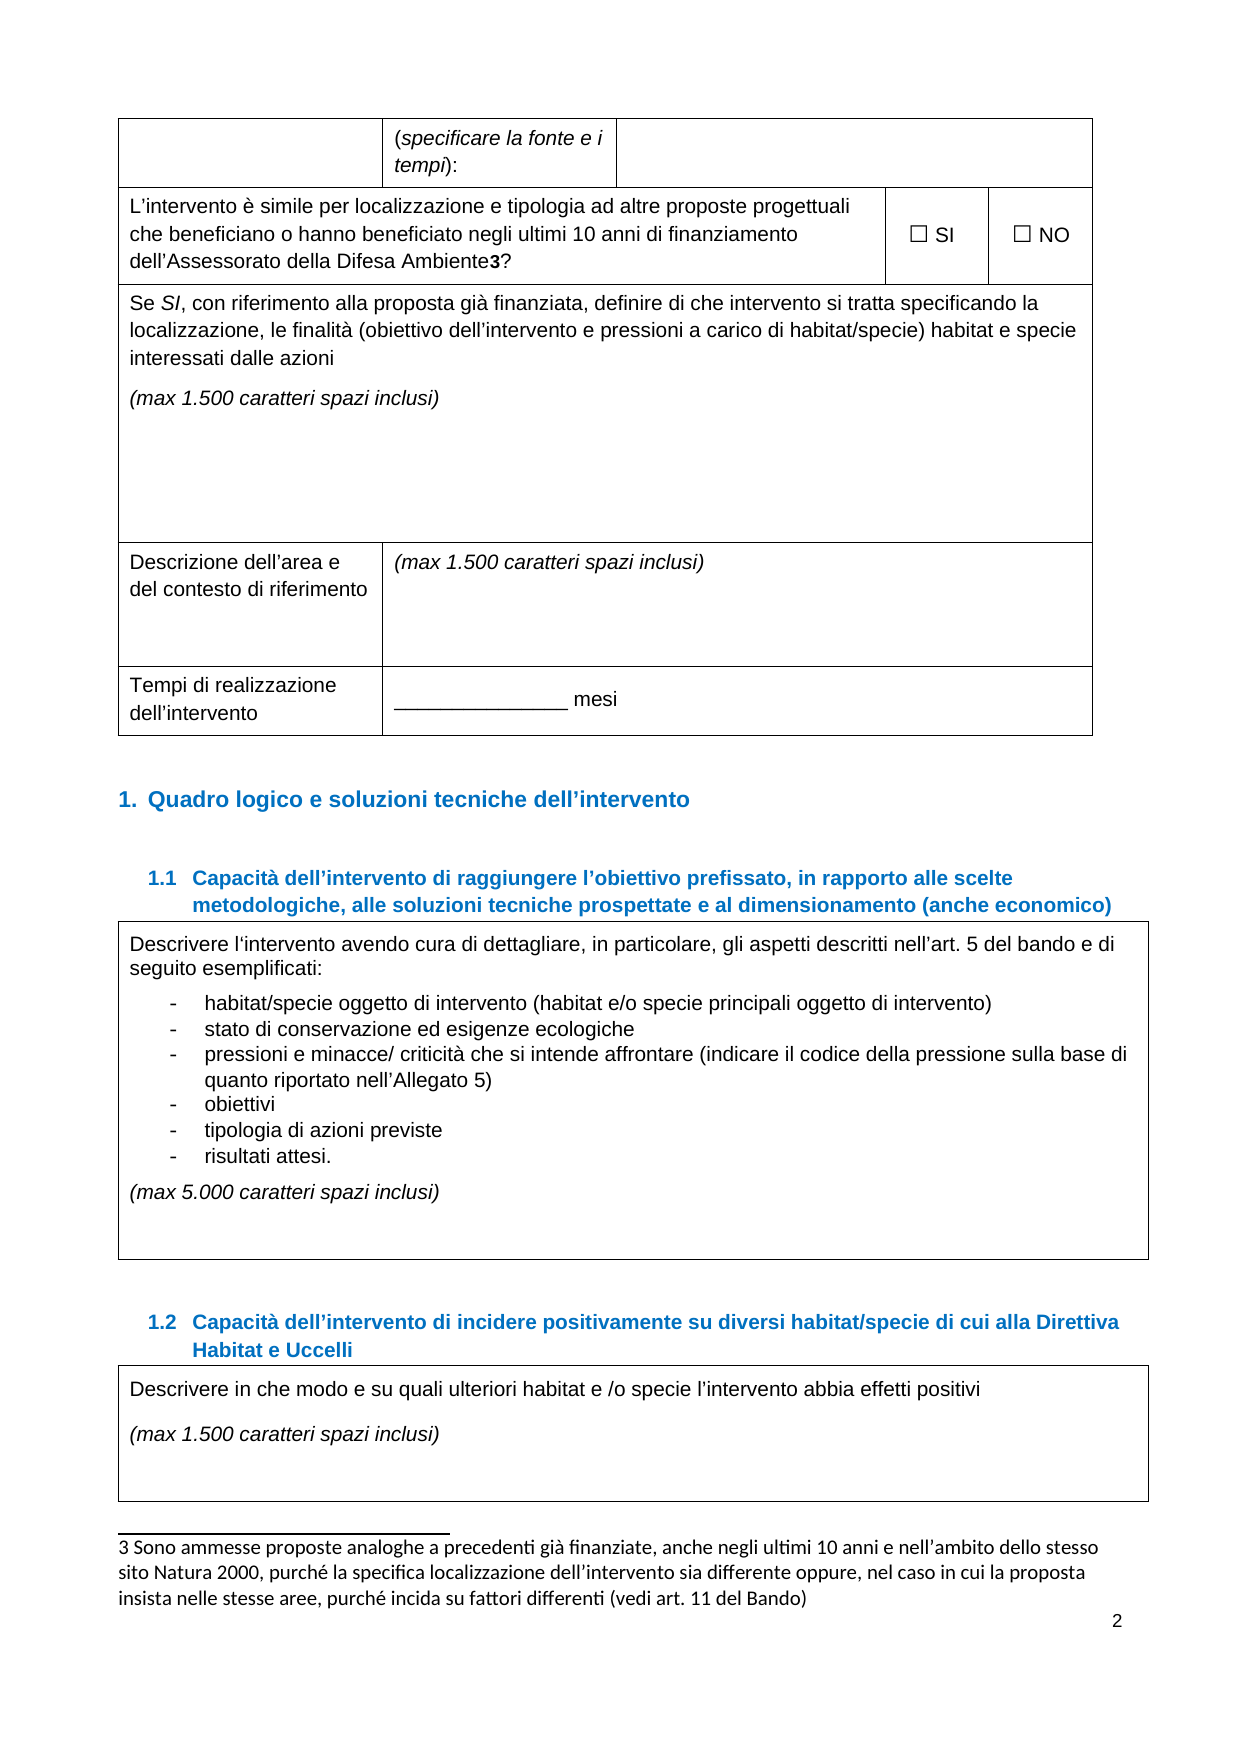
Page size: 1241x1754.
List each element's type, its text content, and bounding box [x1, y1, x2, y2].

list Capacità dell’intervento di raggiungere l’obiettivo prefissato, in rapporto alle scelte metodologiche, alle soluzioni tecniche prospettate e al dimensionamento (anche economico) [148, 866, 1122, 917]
table_cell ☐ NO [989, 188, 1092, 283]
table_cell Tempi di realizzazione dell’intervento [119, 667, 382, 734]
table_header Descrivere in che modo e su quali ulteriori habitat e /o specie l’intervento abbia effetti positivi (max 1.500 caratteri spazi inclusi) [119, 1366, 1148, 1501]
table_cell L’intervento è simile per localizzazione e tipologia ad altre proposte progettuali che beneficiano o hanno beneficiato negli ultimi 10 anni di finanziamento dell’Assessorato della Difesa Ambiente? [119, 188, 885, 283]
table_cell (specificare la fonte e i tempi): [383, 119, 616, 187]
table_cell (max 1.500 caratteri spazi inclusi) [383, 543, 1092, 666]
table_cell Se SI, con riferimento alla proposta già finanziata, definire di che intervento si tratta specificando la localizzazione, le finalità (obiettivo dell’intervento e pressioni a carico di habitat/specie) habitat e specie interessati dalle azioni (max 1.500 caratteri spazi inclusi) [119, 285, 1092, 542]
table_cell Descrizione dell’area e del contesto di riferimento [119, 543, 382, 666]
table_cell ☐ SI [886, 188, 988, 283]
table_cell [119, 119, 382, 187]
table_header Descrivere l‘intervento avendo cura di dettagliare, in particolare, gli aspetti descritti nell’art. 5 del bando e di seguito esemplificati: habitat/specie oggetto di intervento (habitat e/o specie principali oggetto di intervento) stato di conservazione ed esigenze ecologiche pressioni e minacce/ criticità che si intende affrontare (indicare il codice della pressione sulla base di quanto riportato nell’Allegato 5) obiettivi tipologia di azioni previste risultati attesi. (max 5.000 caratteri spazi inclusi) [119, 922, 1148, 1259]
list Quadro logico e soluzioni tecniche dell’intervento [118, 786, 1122, 812]
list Capacità dell’intervento di incidere positivamente su diversi habitat/specie di cui alla Direttiva Habitat e Uccelli [148, 1310, 1122, 1362]
table_cell _______________ mesi [383, 667, 1092, 734]
table_cell [617, 119, 1092, 187]
